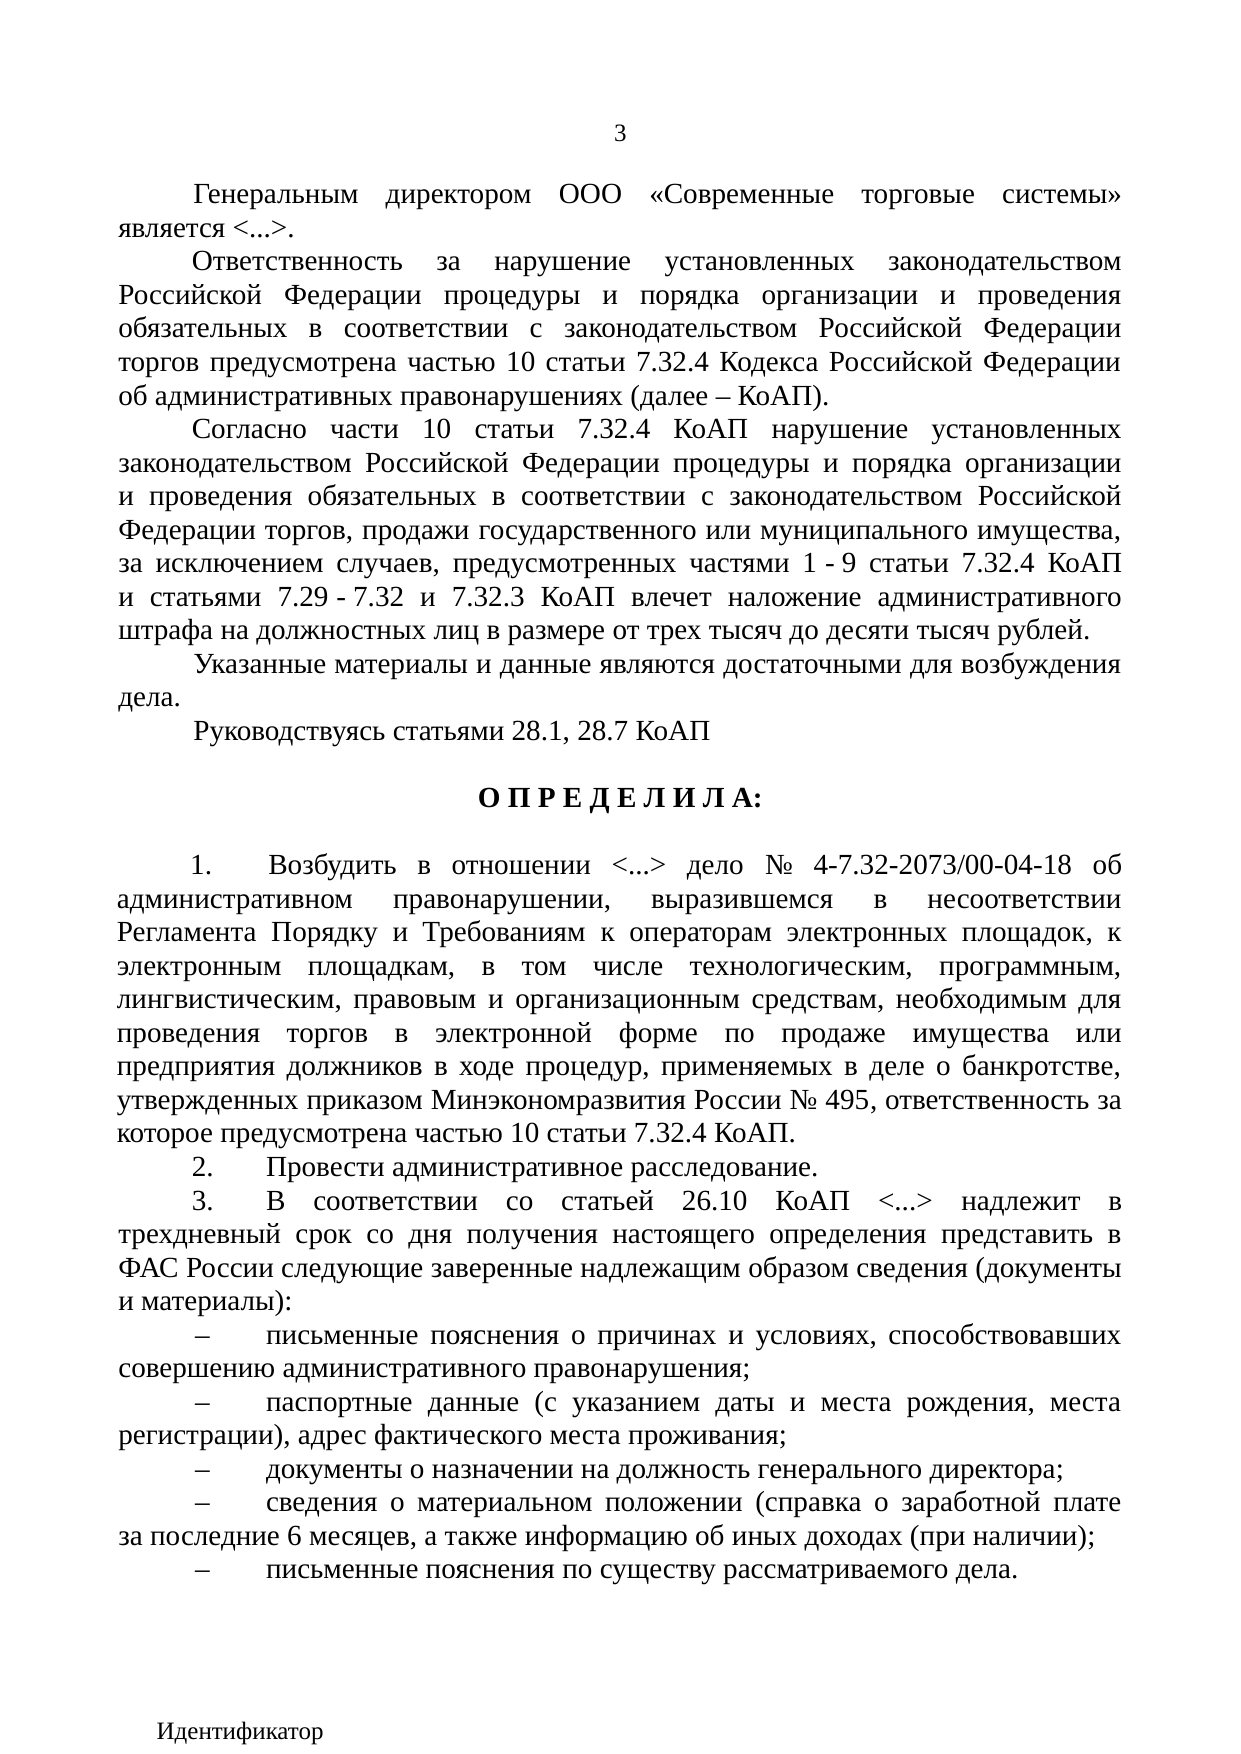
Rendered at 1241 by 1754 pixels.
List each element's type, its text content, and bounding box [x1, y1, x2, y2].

text – паспортные данные (с указанием даты и места рождения, места регистрации), адрес фактического места проживания; [118, 1384, 1122, 1451]
text Указанные материалы и данные являются достаточными для возбуждения дела. [118, 646, 1122, 713]
text 3. В соответствии со статьей 26.10 КоАП <...> надлежит в трехдневный срок со дня получения настоящего определения представить в ФАС России следующие заверенные надлежащим образом сведения (документы и материалы): [118, 1183, 1122, 1317]
list Возбудить в отношении <...> дело № 4-7.32-2073/00-04-18 об административном правонарушении, выразившемся в несоответствии Регламента Порядку и Требованиям к операторам электронных площадок, к электронным площадкам, в том числе технологическим, программным, лингвистическим, правовым и организационным средствам, необходимым для проведения торгов в электронной форме по продаже имущества или предприятия должников в ходе процедур, применяемых в деле о банкротстве, утвержденных приказом Минэкономразвития России № 495, ответственность за которое предусмотрена частью 10 статьи 7.32.4 КоАП. [117, 847, 1122, 1149]
text Согласно части 10 статьи 7.32.4 КоАП нарушение установленных законодательством Российской Федерации процедуры и порядка организации и проведения обязательных в соответствии с законодательством Российской Федерации торгов, продажи государственного или муниципального имущества, за исключением случаев, предусмотренных частями 1 - 9 статьи 7.32.4 КоАП и статьями 7.29 - 7.32 и 7.32.3 КоАП влечет наложение административного штрафа на должностных лиц в размере от трех тысяч до десяти тысяч рублей. [118, 411, 1122, 646]
text Руководствуясь статьями 28.1, 28.7 КоАП [118, 713, 1122, 747]
text – письменные пояснения по существу рассматриваемого дела. [118, 1552, 1122, 1585]
text – документы о назначении на должность генерального директора; [118, 1451, 1122, 1484]
text – письменные пояснения о причинах и условиях, способствовавших совершению административного правонарушения; [118, 1317, 1122, 1384]
text 2. Провести административное расследование. [118, 1149, 1122, 1183]
text Ответственность за нарушение установленных законодательством Российской Федерации процедуры и порядка организации и проведения обязательных в соответствии с законодательством Российской Федерации торгов предусмотрена частью 10 статьи 7.32.4 Кодекса Российской Федерации об административных правонарушениях (далее – КоАП). [118, 243, 1122, 411]
text – сведения о материальном положении (справка о заработной плате за последние 6 месяцев, а также информацию об иных доходах (при наличии); [118, 1484, 1122, 1552]
text Генеральным директором ООО «Современные торговые системы» является <...>. [118, 176, 1122, 243]
text О П Р Е Д Е Л И Л А: [118, 780, 1122, 814]
